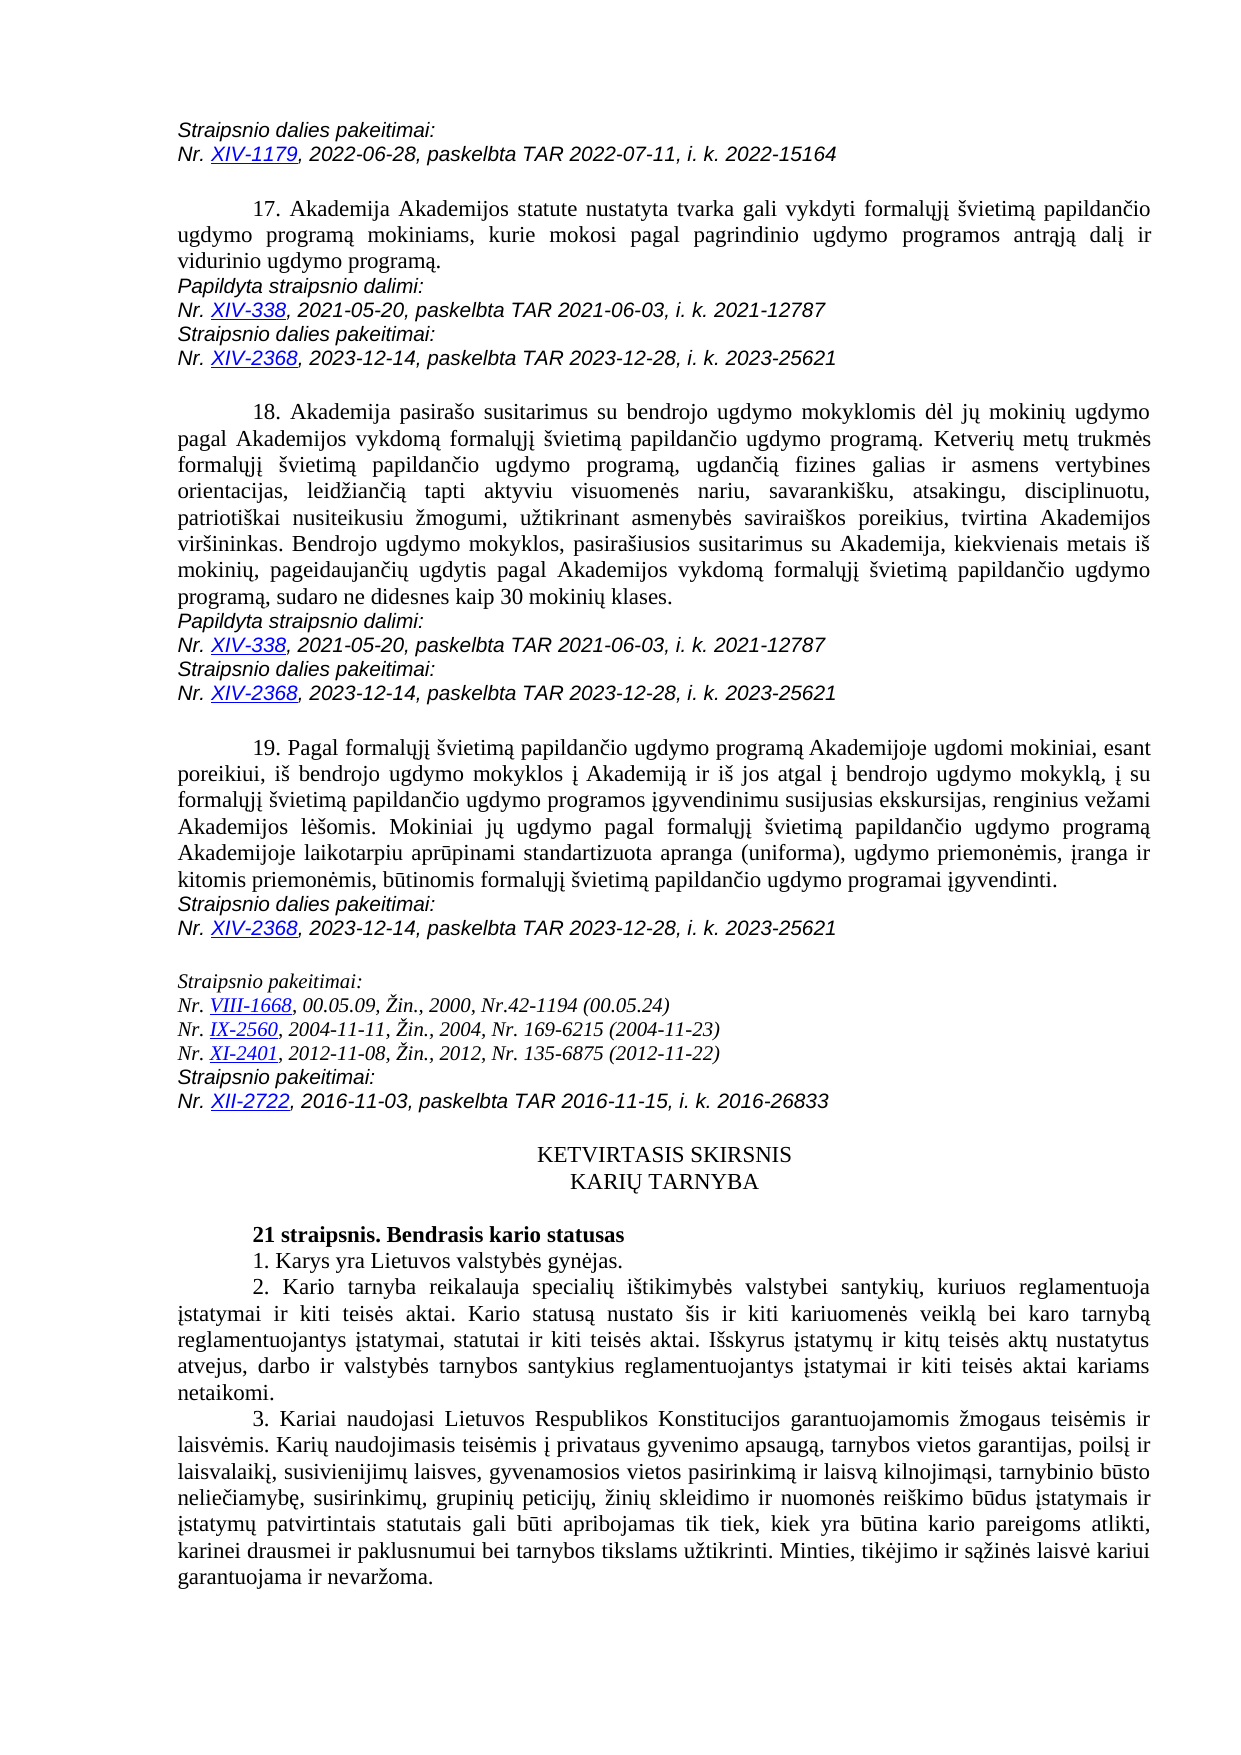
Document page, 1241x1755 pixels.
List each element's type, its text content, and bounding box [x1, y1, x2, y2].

text Nr. XI-2401, 2012-11-08, Žin., 2012, Nr. 135-6875 (2012-11-22) [177, 1041, 1152, 1065]
text Straipsnio dalies pakeitimai: [177, 322, 1152, 346]
text 18. Akademija pasirašo susitarimus su bendrojo ugdymo mokyklomis dėl jų mokinių ugdymo pagal Akademijos vykdomą formalųjį švietimą papildančio ugdymo programą. Ketverių metų trukmės formalųjį švietimą papildančio ugdymo programą, ugdančią fizines galias ir asmens vertybines orientacijas, leidžiančią tapti aktyviu visuomenės nariu, savarankišku, atsakingu, disciplinuotu, patriotiškai nusiteikusiu žmogumi, užtikrinant asmenybės saviraiškos poreikius, tvirtina Akademijos viršininkas. Bendrojo ugdymo mokyklos, pasirašiusios susitarimus su Akademija, kiekvienais metais iš mokinių, pageidaujančių ugdytis pagal Akademijos vykdomą formalųjį švietimą papildančio ugdymo programą, sudaro ne didesnes kaip 30 mokinių klases. [177, 398, 1152, 609]
text KETVIRTASIS SKIRSNIS [177, 1142, 1152, 1168]
text Papildyta straipsnio dalimi: [177, 609, 1152, 633]
text KARIŲ TARNYBA [177, 1168, 1152, 1194]
text Nr. XIV-1179, 2022-06-28, paskelbta TAR 2022-07-11, i. k. 2022-15164 [177, 142, 1152, 166]
text Nr. IX-2560, 2004-11-11, Žin., 2004, Nr. 169-6215 (2004-11-23) [177, 1017, 1152, 1041]
text Nr. VIII-1668, 00.05.09, Žin., 2000, Nr.42-1194 (00.05.24) [177, 993, 1152, 1017]
text Straipsnio pakeitimai: [177, 969, 1152, 993]
text Straipsnio dalies pakeitimai: [177, 657, 1152, 681]
text 1. Karys yra Lietuvos valstybės gynėjas. [177, 1247, 1152, 1273]
text Papildyta straipsnio dalimi: [177, 274, 1152, 298]
text Straipsnio dalies pakeitimai: [177, 118, 1152, 142]
text Nr. XIV-2368, 2023-12-14, paskelbta TAR 2023-12-28, i. k. 2023-25621 [177, 916, 1152, 940]
text 2. Kario tarnyba reikalauja specialių ištikimybės valstybei santykių, kuriuos reglamentuoja įstatymai ir kiti teisės aktai. Kario statusą nustato šis ir kiti kariuomenės veiklą bei karo tarnybą reglamentuojantys įstatymai, statutai ir kiti teisės aktai. Išskyrus įstatymų ir kitų teisės aktų nustatytus atvejus, darbo ir valstybės tarnybos santykius reglamentuojantys įstatymai ir kiti teisės aktai kariams netaikomi. [177, 1273, 1152, 1405]
text 3. Kariai naudojasi Lietuvos Respublikos Konstitucijos garantuojamomis žmogaus teisėmis ir laisvėmis. Karių naudojimasis teisėmis į privataus gyvenimo apsaugą, tarnybos vietos garantijas, poilsį ir laisvalaikį, susivienijimų laisves, gyvenamosios vietos pasirinkimą ir laisvą kilnojimąsi, tarnybinio būsto neliečiamybę, susirinkimų, grupinių peticijų, žinių skleidimo ir nuomonės reiškimo būdus įstatymais ir įstatymų patvirtintais statutais gali būti apribojamas tik tiek, kiek yra būtina kario pareigoms atlikti, karinei drausmei ir paklusnumui bei tarnybos tikslams užtikrinti. Minties, tikėjimo ir sąžinės laisvė kariui garantuojama ir nevaržoma. [177, 1405, 1152, 1589]
text Nr. XIV-2368, 2023-12-14, paskelbta TAR 2023-12-28, i. k. 2023-25621 [177, 681, 1152, 705]
text Nr. XIV-2368, 2023-12-14, paskelbta TAR 2023-12-28, i. k. 2023-25621 [177, 346, 1152, 370]
text Straipsnio dalies pakeitimai: [177, 892, 1152, 916]
text Nr. XIV-338, 2021-05-20, paskelbta TAR 2021-06-03, i. k. 2021-12787 [177, 633, 1152, 657]
text 19. Pagal formalųjį švietimą papildančio ugdymo programą Akademijoje ugdomi mokiniai, esant poreikiui, iš bendrojo ugdymo mokyklos į Akademiją ir iš jos atgal į bendrojo ugdymo mokyklą, į su formalųjį švietimą papildančio ugdymo programos įgyvendinimu susijusias ekskursijas, renginius vežami Akademijos lėšomis. Mokiniai jų ugdymo pagal formalųjį švietimą papildančio ugdymo programą Akademijoje laikotarpiu aprūpinami standartizuota apranga (uniforma), ugdymo priemonėmis, įranga ir kitomis priemonėmis, būtinomis formalųjį švietimą papildančio ugdymo programai įgyvendinti. [177, 734, 1152, 892]
text 21 straipsnis. Bendrasis kario statusas [177, 1221, 1152, 1247]
text Nr. XIV-338, 2021-05-20, paskelbta TAR 2021-06-03, i. k. 2021-12787 [177, 298, 1152, 322]
text Nr. XII-2722, 2016-11-03, paskelbta TAR 2016-11-15, i. k. 2016-26833 [177, 1089, 1152, 1113]
text Straipsnio pakeitimai: [177, 1065, 1152, 1089]
text 17. Akademija Akademijos statute nustatyta tvarka gali vykdyti formalųjį švietimą papildančio ugdymo programą mokiniams, kurie mokosi pagal pagrindinio ugdymo programos antrąją dalį ir vidurinio ugdymo programą. [177, 195, 1152, 274]
